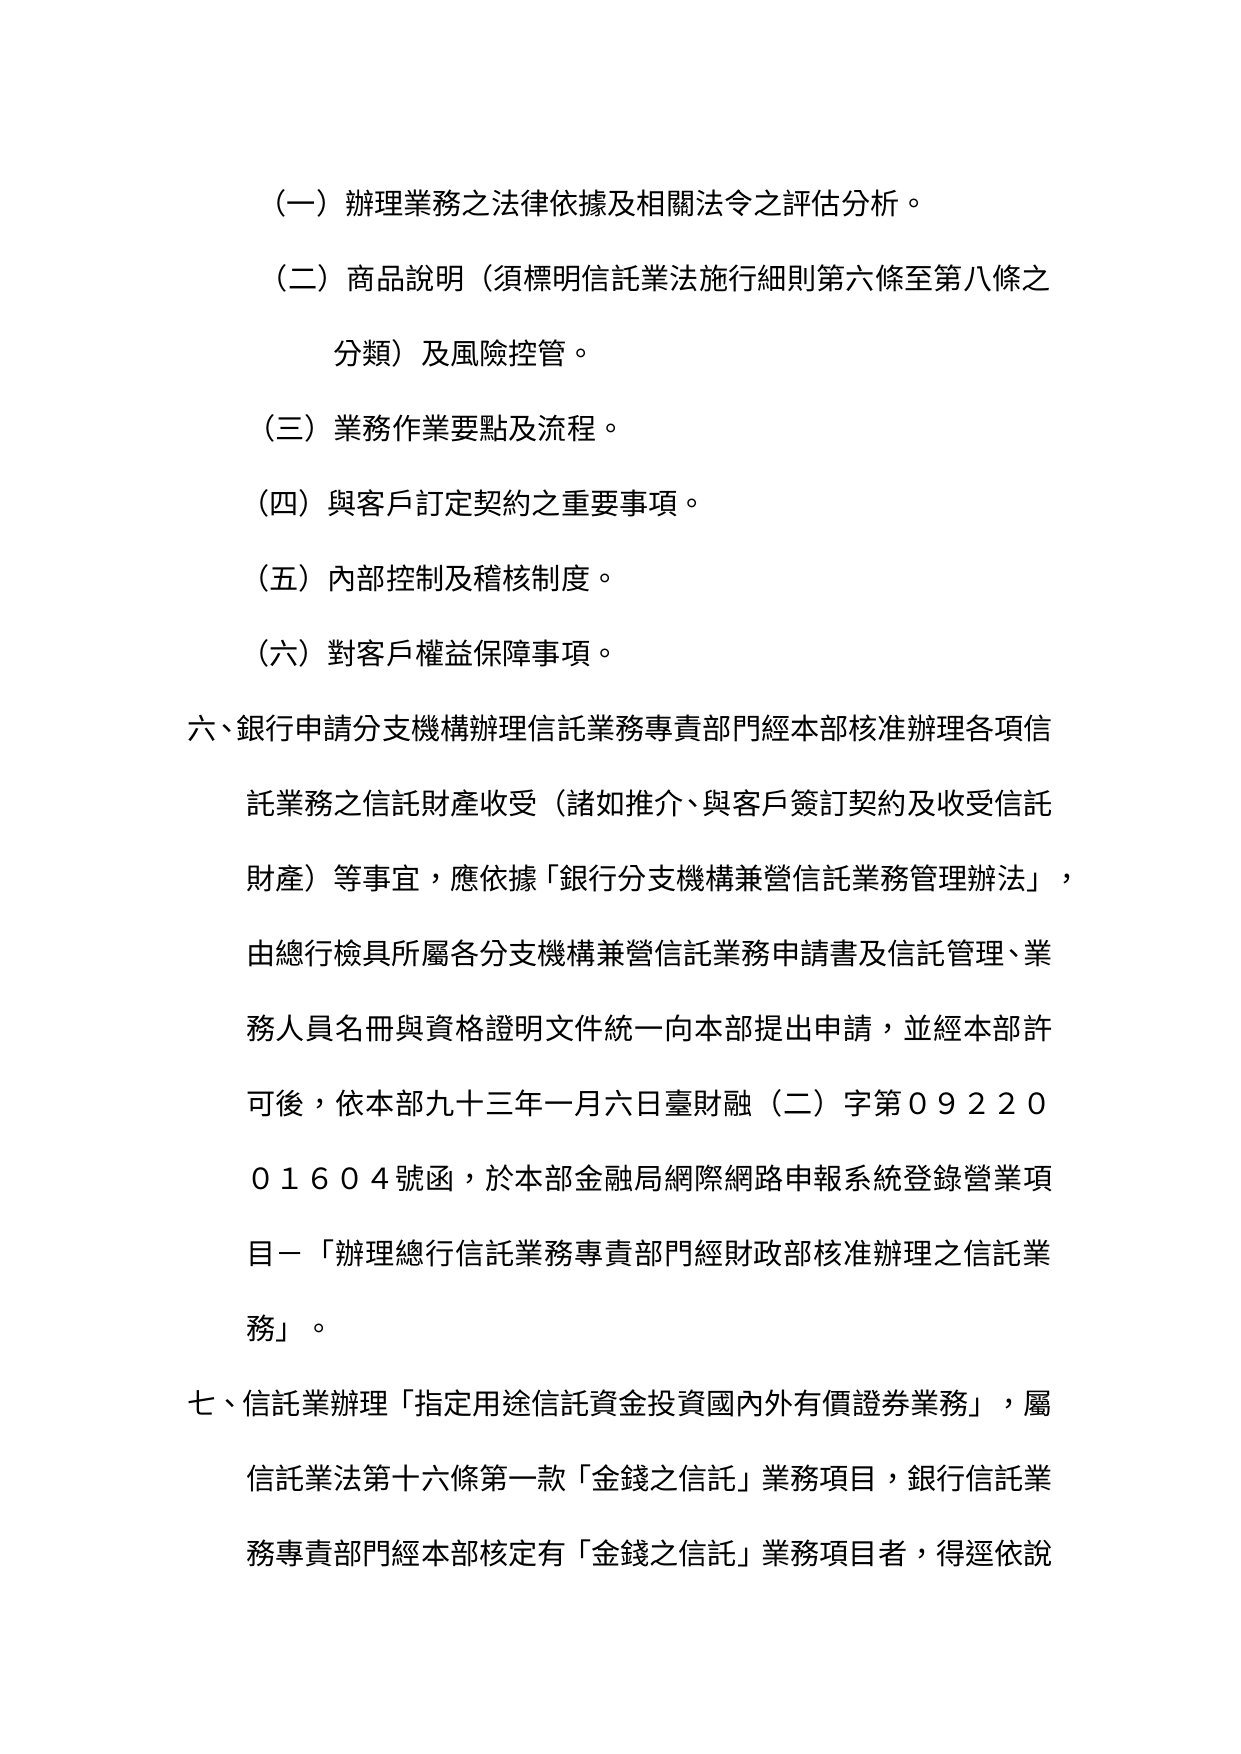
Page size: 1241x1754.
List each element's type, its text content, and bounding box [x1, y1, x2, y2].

text （三）業務作業要點及流程。 [246, 389, 1053, 464]
text 六、銀行申請分支機構辦理信託業務專責部門經本部核准辦理各項信託業務之信託財產收受（諸如推介、與客戶簽訂契約及收受信託財產）等事宜，應依據「銀行分支機構兼營信託業務管理辦法」，由總行檢具所屬各分支機構兼營信託業務申請書及信託管理、業務人員名冊與資格證明文件統一向本部提出申請，並經本部許可後，依本部九十三年一月六日臺財融（二）字第０９２２００１６０４號函，於本部金融局網際網路申報系統登錄營業項目－「辦理總行信託業務專責部門經財政部核准辦理之信託業務」。 [187, 689, 1053, 1364]
text （一）辦理業務之法律依據及相關法令之評估分析。 [187, 164, 1053, 239]
text 七、信託業辦理「指定用途信託資金投資國內外有價證券業務」，屬信託業法第十六條第一款「金錢之信託」業務項目，銀行信託業務專責部門經本部核定有「金錢之信託」業務項目者，得逕依說 [187, 1364, 1053, 1589]
text （四）與客戶訂定契約之重要事項。 [187, 464, 1053, 539]
text （六）對客戶權益保障事項。 [187, 614, 1053, 689]
text （二）商品說明（須標明信託業法施行細則第六條至第八條之分類）及風險控管。 [187, 239, 1053, 389]
text （五）內部控制及稽核制度。 [187, 539, 1053, 614]
